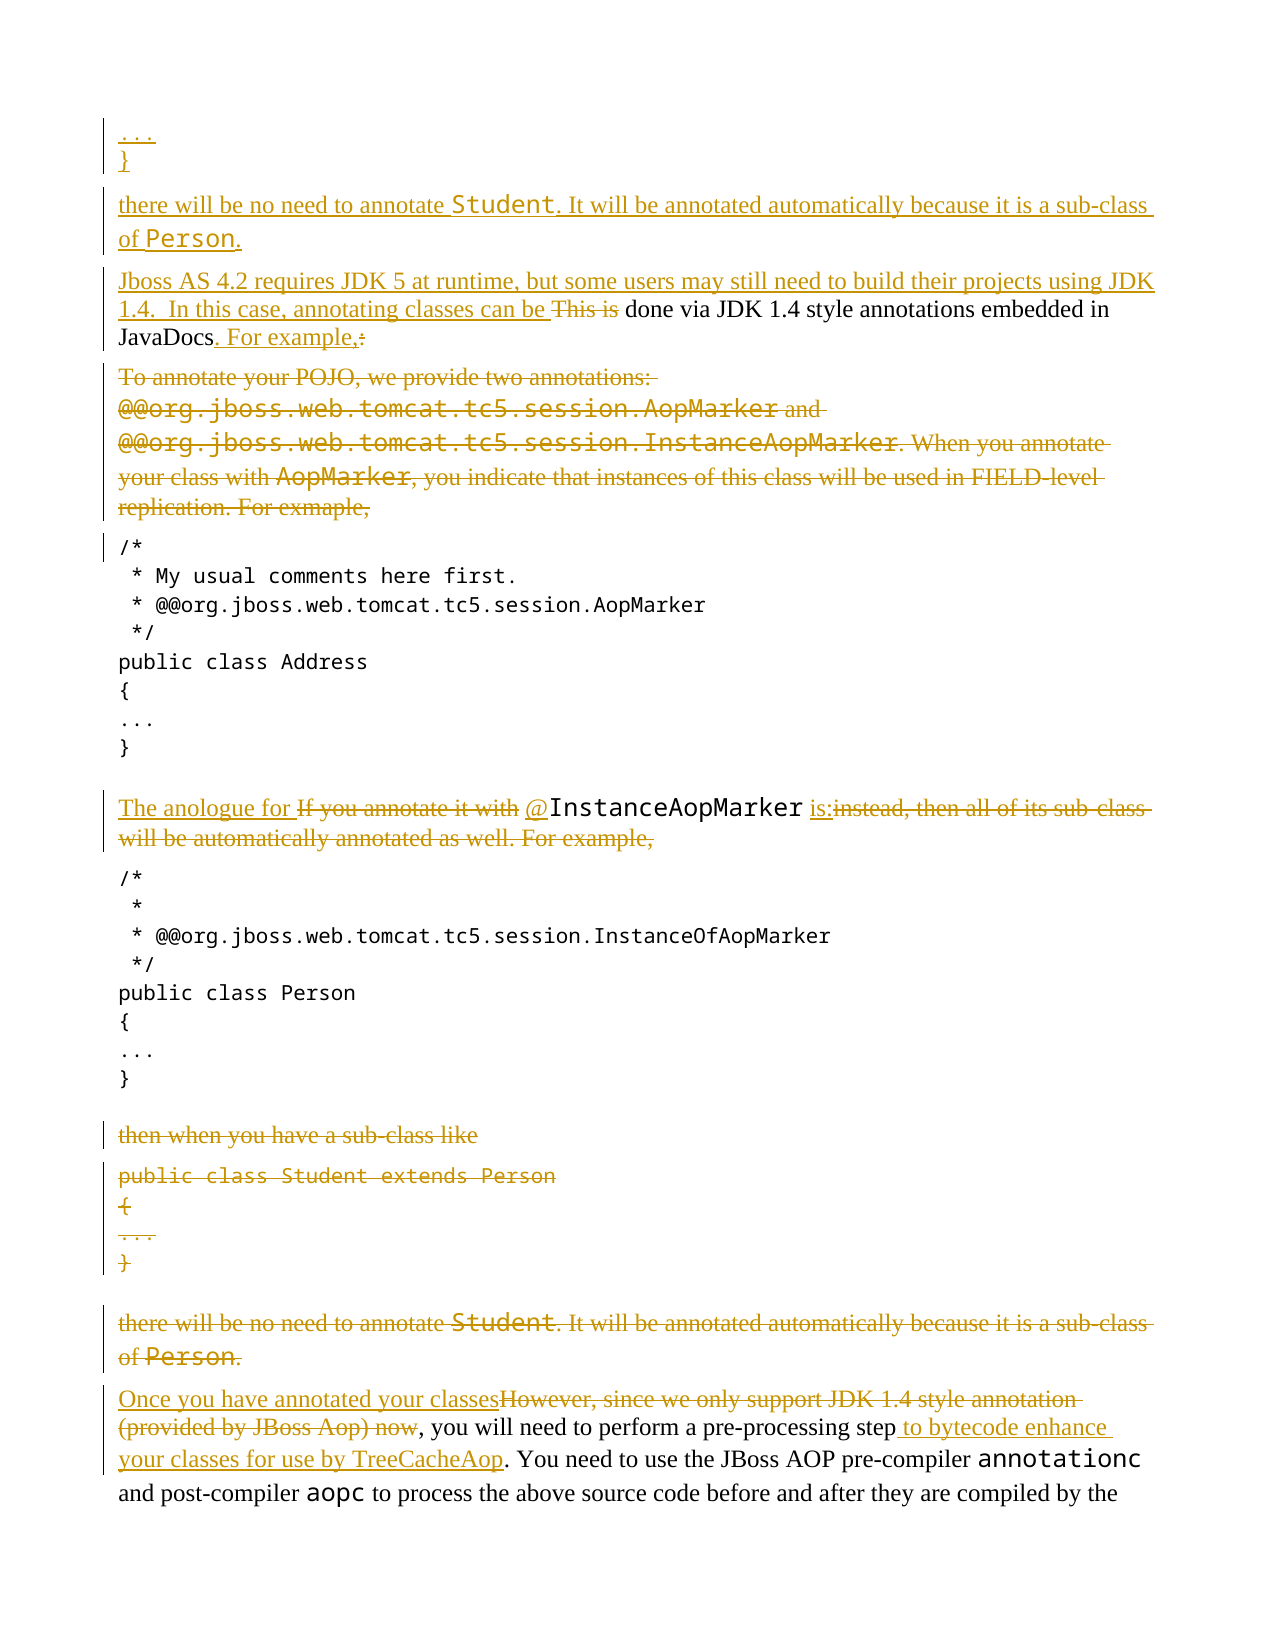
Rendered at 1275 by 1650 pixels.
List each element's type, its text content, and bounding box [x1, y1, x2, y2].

text Once you have annotated your classes, you will need to perform a pre-processing step to bytecode enhance your classes for use by TreeCacheAop. You need to use the JBoss AOP pre-compiler annotationc and post-compiler aopc to process the above source code before and after they are compiled by the Java compiler. The annotationc step is only need if the JDK 1.4 style annotations are used; if JDK 5 annotations are used it is not necessary. Here is an example on how to invoke those commands from command line. [118, 1385, 1157, 1509]
text /* [313, 370, 323, 378]
text public class Address [118, 647, 1157, 675]
text public class Person [118, 978, 1157, 1007]
text ... [118, 704, 1157, 732]
text } [118, 732, 1157, 761]
text * @@org.jboss.web.tomcat.tc5.session.AopMarker [118, 590, 1157, 618]
text Jboss AS 4.2 requires JDK 5 at runtime, but some users may still need to build their projects using JDK 1.4. In this case, annotating classes can be done via JDK 1.4 style annotations embedded in JavaDocs. For example, [118, 267, 1157, 351]
text /* [1028, 470, 1037, 478]
text * [118, 893, 1157, 921]
text /* [313, 379, 323, 384]
text } [118, 1063, 1157, 1092]
text /* [281, 470, 286, 478]
text ... [118, 1035, 1157, 1063]
text /* [340, 379, 350, 384]
text ... [118, 118, 1157, 147]
text * My usual comments here first. [118, 562, 1157, 590]
text /* [1028, 479, 1037, 484]
text there will be no need to annotate Student. It will be annotated automatically because it is a sub-class of Person. [118, 187, 1157, 255]
text */ [118, 618, 1157, 647]
text /* [768, 436, 773, 444]
text { [118, 1007, 1157, 1035]
text } [118, 147, 1157, 174]
text /* [648, 402, 653, 410]
text /* [135, 401, 146, 410]
text /* [118, 370, 124, 378]
text /* [340, 370, 350, 378]
text /* [135, 435, 146, 444]
text * @@org.jboss.web.tomcat.tc5.session.InstanceOfAopMarker [118, 921, 1157, 950]
text /* [118, 363, 1157, 521]
text /* [118, 864, 1157, 893]
text /* [120, 401, 131, 410]
text */ [118, 950, 1157, 978]
text /* [120, 435, 131, 444]
text The anologue for @InstanceAopMarker is: [118, 790, 1157, 852]
text { [118, 675, 1157, 704]
